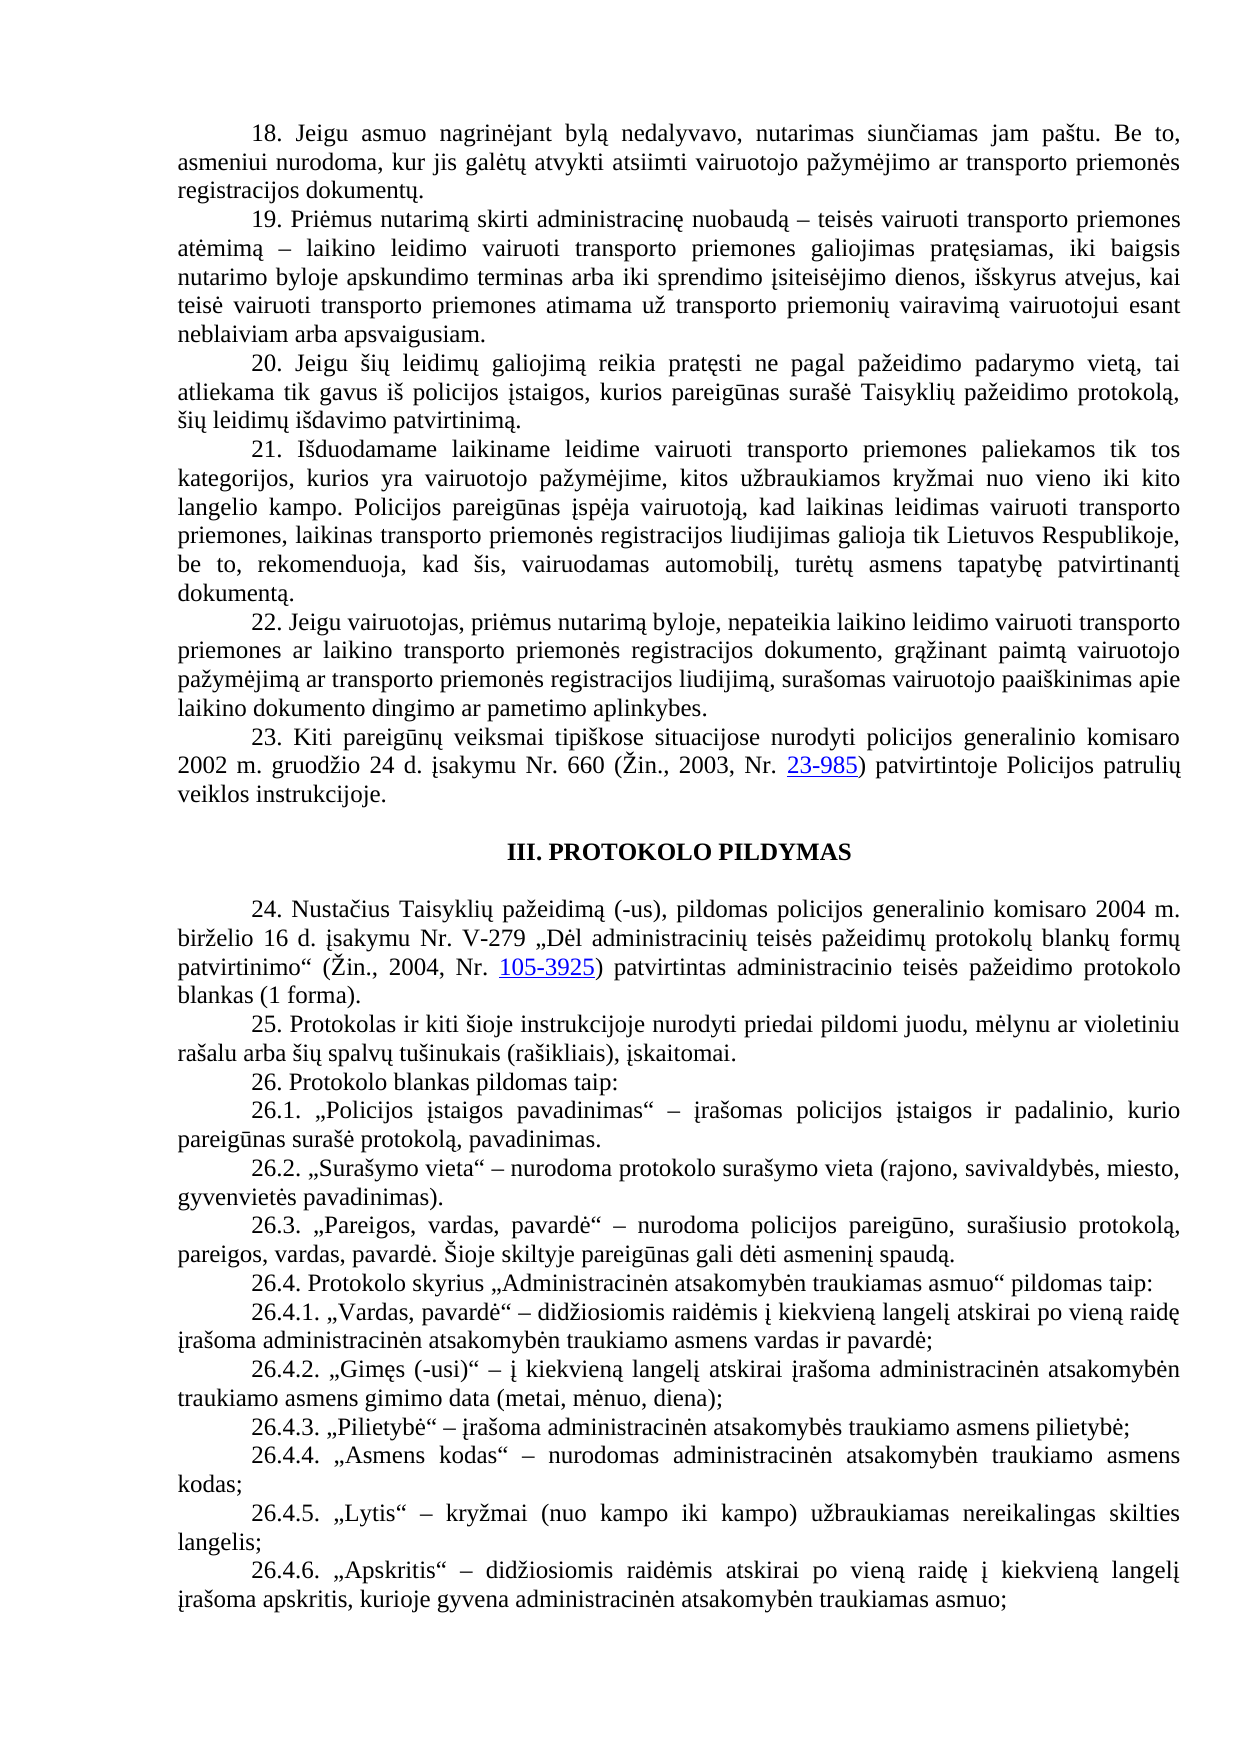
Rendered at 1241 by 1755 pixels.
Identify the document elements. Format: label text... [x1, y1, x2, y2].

text 26.4.1. „Vardas, pavardė“ – didžiosiomis raidėmis į kiekvieną langelį atskirai po vieną raidę įrašoma administracinėn atsakomybėn traukiamo asmens vardas ir pavardė; [177, 1297, 1181, 1354]
text 18. Jeigu asmuo nagrinėjant bylą nedalyvavo, nutarimas siunčiamas jam paštu. Be to, asmeniui nurodoma, kur jis galėtų atvykti atsiimti vairuotojo pažymėjimo ar transporto priemonės registracijos dokumentų. [177, 118, 1181, 204]
text 26.2. „Surašymo vieta“ – nurodoma protokolo surašymo vieta (rajono, savivaldybės, miesto, gyvenvietės pavadinimas). [177, 1153, 1181, 1211]
text 24. Nustačius Taisyklių pažeidimą (-us), pildomas policijos generalinio komisaro 2004 m. birželio 16 d. įsakymu Nr. V-279 „Dėl administracinių teisės pažeidimų protokolų blankų formų patvirtinimo“ (Žin., 2004, Nr. 105-3925) patvirtintas administracinio teisės pažeidimo protokolo blankas (1 forma). [177, 894, 1181, 1009]
text 26.4.6. „Apskritis“ – didžiosiomis raidėmis atskirai po vieną raidę į kiekvieną langelį įrašoma apskritis, kurioje gyvena administracinėn atsakomybėn traukiamas asmuo; [177, 1556, 1181, 1613]
text 25. Protokolas ir kiti šioje instrukcijoje nurodyti priedai pildomi juodu, mėlynu ar violetiniu rašalu arba šių spalvų tušinukais (rašikliais), įskaitomai. [177, 1009, 1181, 1067]
text 26.4.5. „Lytis“ – kryžmai (nuo kampo iki kampo) užbraukiamas nereikalingas skilties langelis; [177, 1498, 1181, 1556]
text 26.4.4. „Asmens kodas“ – nurodomas administracinėn atsakomybėn traukiamo asmens kodas; [177, 1441, 1181, 1498]
text 26.4.3. „Pilietybė“ – įrašoma administracinėn atsakomybės traukiamo asmens pilietybė; [177, 1412, 1181, 1441]
text 19. Priėmus nutarimą skirti administracinę nuobaudą – teisės vairuoti transporto priemones atėmimą – laikino leidimo vairuoti transporto priemones galiojimas pratęsiamas, iki baigsis nutarimo byloje apskundimo terminas arba iki sprendimo įsiteisėjimo dienos, išskyrus atvejus, kai teisė vairuoti transporto priemones atimama už transporto priemonių vairavimą vairuotojui esant neblaiviam arba apsvaigusiam. [177, 204, 1181, 348]
text 26.1. „Policijos įstaigos pavadinimas“ – įrašomas policijos įstaigos ir padalinio, kurio pareigūnas surašė protokolą, pavadinimas. [177, 1096, 1181, 1153]
text 26.4. Protokolo skyrius „Administracinėn atsakomybėn traukiamas asmuo“ pildomas taip: [177, 1268, 1181, 1297]
text 23. Kiti pareigūnų veiksmai tipiškose situacijose nurodyti policijos generalinio komisaro 2002 m. gruodžio 24 d. įsakymu Nr. 660 (Žin., 2003, Nr. 23-985) patvirtintoje Policijos patrulių veiklos instrukcijoje. [177, 722, 1181, 808]
text III. PROTOKOLO PILDYMAS [177, 837, 1181, 866]
text 26.4.2. „Gimęs (-usi)“ – į kiekvieną langelį atskirai įrašoma administracinėn atsakomybėn traukiamo asmens gimimo data (metai, mėnuo, diena); [177, 1354, 1181, 1412]
text 22. Jeigu vairuotojas, priėmus nutarimą byloje, nepateikia laikino leidimo vairuoti transporto priemones ar laikino transporto priemonės registracijos dokumento, grąžinant paimtą vairuotojo pažymėjimą ar transporto priemonės registracijos liudijimą, surašomas vairuotojo paaiškinimas apie laikino dokumento dingimo ar pametimo aplinkybes. [177, 607, 1181, 722]
text 26. Protokolo blankas pildomas taip: [177, 1067, 1181, 1096]
text 21. Išduodamame laikiname leidime vairuoti transporto priemones paliekamos tik tos kategorijos, kurios yra vairuotojo pažymėjime, kitos užbraukiamos kryžmai nuo vieno iki kito langelio kampo. Policijos pareigūnas įspėja vairuotoją, kad laikinas leidimas vairuoti transporto priemones, laikinas transporto priemonės registracijos liudijimas galioja tik Lietuvos Respublikoje, be to, rekomenduoja, kad šis, vairuodamas automobilį, turėtų asmens tapatybę patvirtinantį dokumentą. [177, 434, 1181, 607]
text 20. Jeigu šių leidimų galiojimą reikia pratęsti ne pagal pažeidimo padarymo vietą, tai atliekama tik gavus iš policijos įstaigos, kurios pareigūnas surašė Taisyklių pažeidimo protokolą, šių leidimų išdavimo patvirtinimą. [177, 348, 1181, 434]
text 26.3. „Pareigos, vardas, pavardė“ – nurodoma policijos pareigūno, surašiusio protokolą, pareigos, vardas, pavardė. Šioje skiltyje pareigūnas gali dėti asmeninį spaudą. [177, 1211, 1181, 1268]
